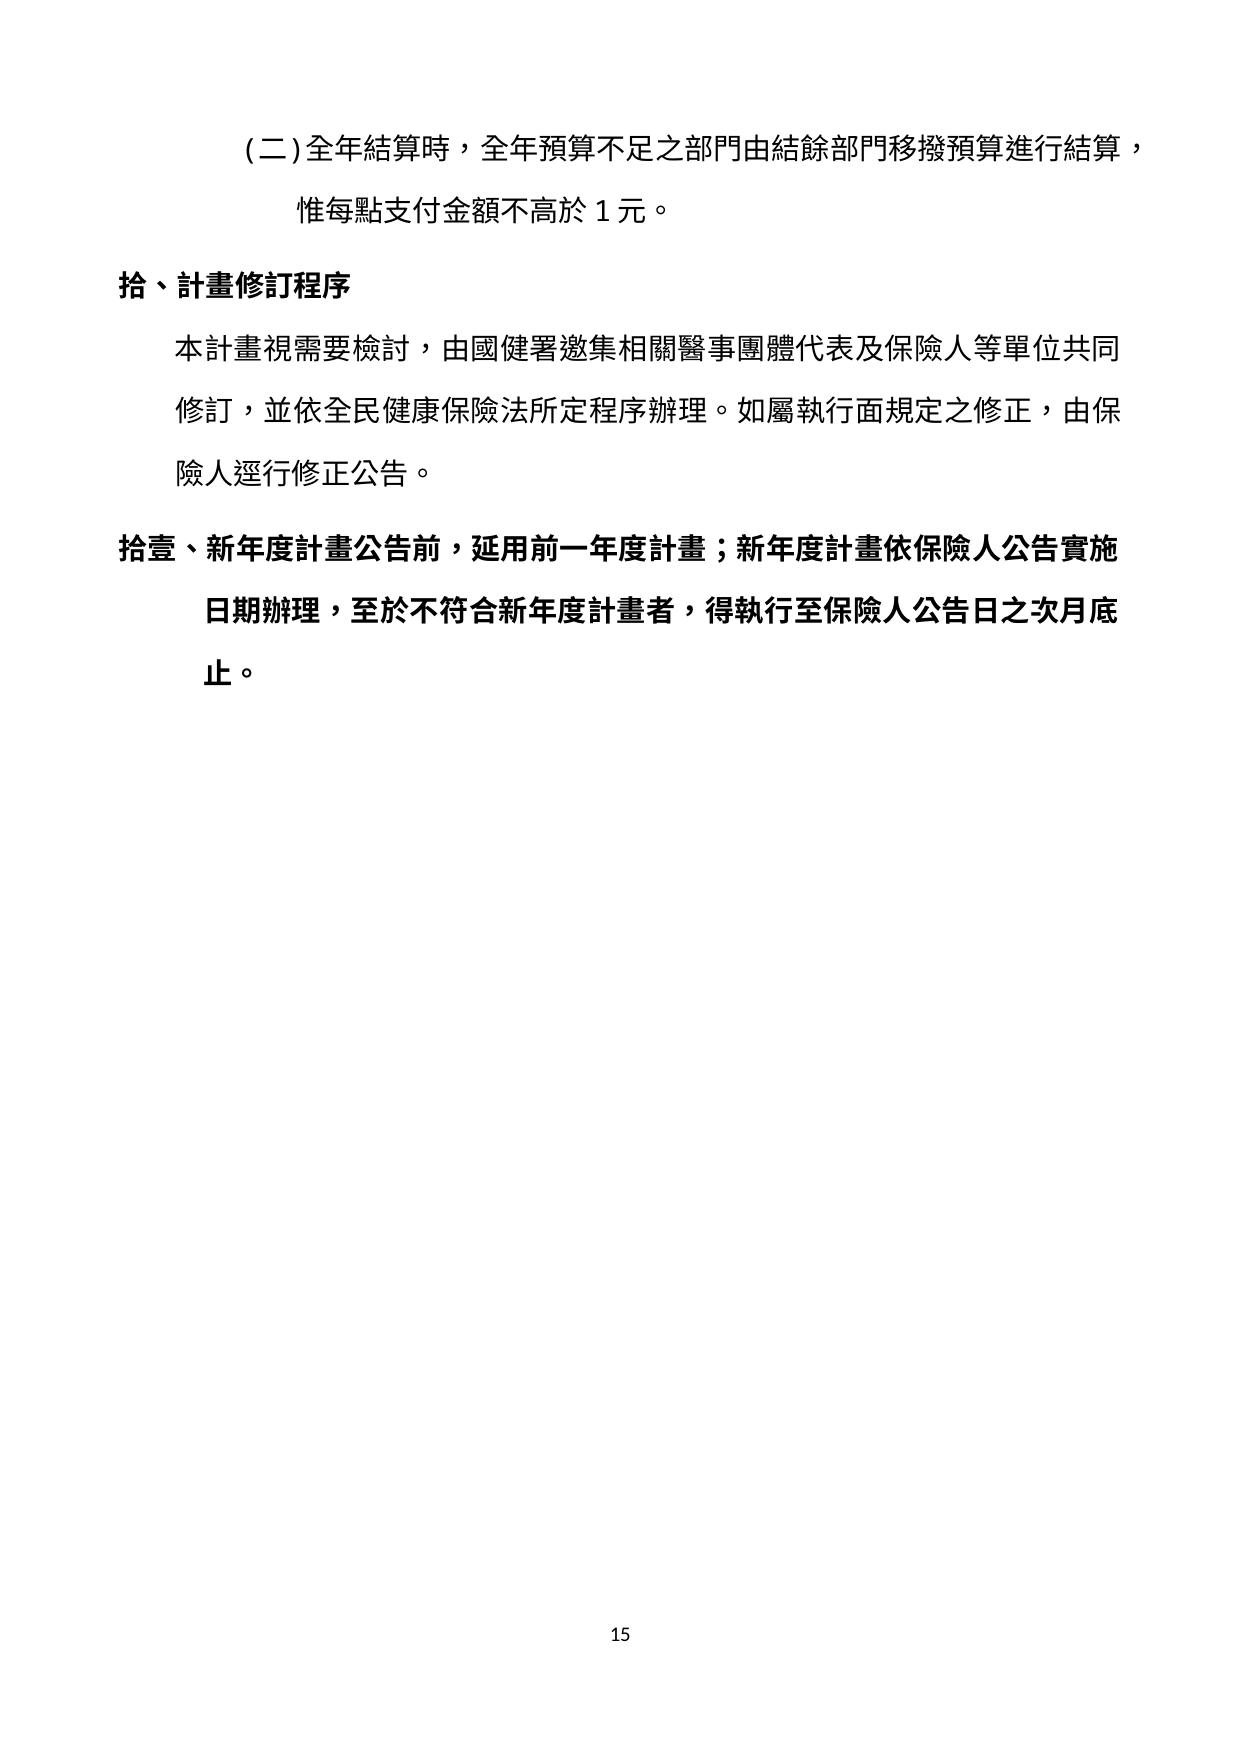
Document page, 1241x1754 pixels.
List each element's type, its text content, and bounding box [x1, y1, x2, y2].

text 拾壹、新年度計畫公告前，延用前一年度計畫；新年度計畫依保險人公告實施日期辦理，至於不符合新年度計畫者，得執行至保險人公告日之次月底止。 [118, 505, 1122, 692]
text 拾、計畫修訂程序 [118, 242, 1122, 305]
text 本計畫視需要檢討，由國健署邀集相關醫事團體代表及保險人等單位共同修訂，並依全民健康保險法所定程序辦理。如屬執行面規定之修正，由保險人逕行修正公告。 [174, 305, 1122, 492]
text (二)全年結算時，全年預算不足之部門由結餘部門移撥預算進行結算，惟每點支付金額不高於1元。 [241, 105, 1122, 230]
